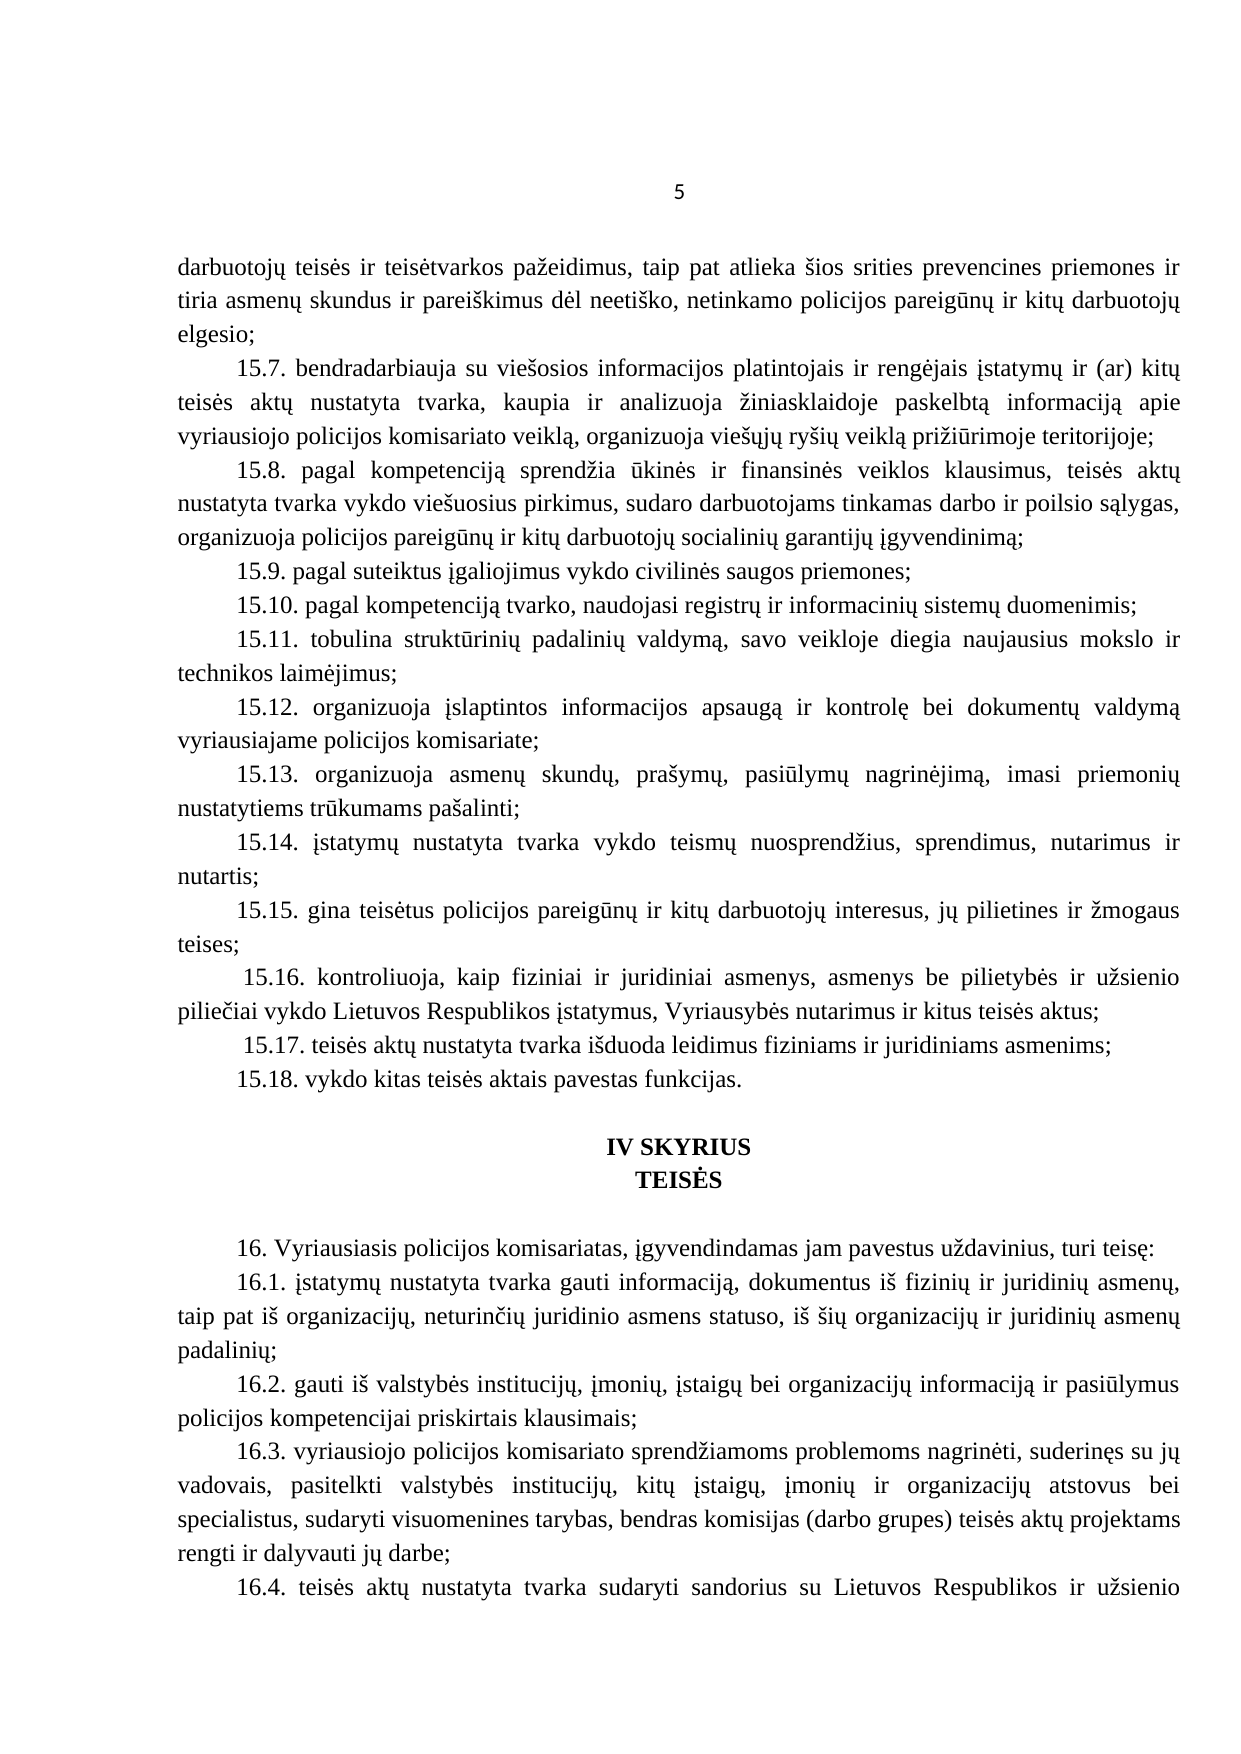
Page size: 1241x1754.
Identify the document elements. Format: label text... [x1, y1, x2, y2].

text 15.14. įstatymų nustatyta tvarka vykdo teismų nuosprendžius, sprendimus, nutarimus ir nutartis; [177, 827, 1181, 890]
text 15.8. pagal kompetenciją sprendžia ūkinės ir finansinės veiklos klausimus, teisės aktų nustatyta tvarka vykdo viešuosius pirkimus, sudaro darbuotojams tinkamas darbo ir poilsio sąlygas, organizuoja policijos pareigūnų ir kitų darbuotojų socialinių garantijų įgyvendinimą; [177, 455, 1181, 551]
text 15.15. gina teisėtus policijos pareigūnų ir kitų darbuotojų interesus, jų pilietines ir žmogaus teises; [177, 895, 1181, 957]
text 15.16. kontroliuoja, kaip fiziniai ir juridiniai asmenys, asmenys be pilietybės ir užsienio piliečiai vykdo Lietuvos Respublikos įstatymus, Vyriausybės nutarimus ir kitus teisės aktus; [177, 962, 1181, 1025]
text 15.17. teisės aktų nustatyta tvarka išduoda leidimus fiziniams ir juridiniams asmenims; [177, 1030, 1181, 1059]
text 15.9. pagal suteiktus įgaliojimus vykdo civilinės saugos priemones; [177, 556, 1181, 585]
text 15.10. pagal kompetenciją tvarko, naudojasi registrų ir informacinių sistemų duomenimis; [177, 590, 1181, 619]
text 15.7. bendradarbiauja su viešosios informacijos platintojais ir rengėjais įstatymų ir (ar) kitų teisės aktų nustatyta tvarka, kaupia ir analizuoja žiniasklaidoje paskelbtą informaciją apie vyriausiojo policijos komisariato veiklą, organizuoja viešųjų ryšių veiklą prižiūrimoje teritorijoje; [177, 353, 1181, 449]
text 15.18. vykdo kitas teisės aktais pavestas funkcijas. [177, 1064, 1181, 1093]
text 15.12. organizuoja įslaptintos informacijos apsaugą ir kontrolę bei dokumentų valdymą vyriausiajame policijos komisariate; [177, 692, 1181, 754]
text 15.13. organizuoja asmenų skundų, prašymų, pasiūlymų nagrinėjimą, imasi priemonių nustatytiems trūkumams pašalinti; [177, 759, 1181, 822]
text 16.1. įstatymų nustatyta tvarka gauti informaciją, dokumentus iš fizinių ir juridinių asmenų, taip pat iš organizacijų, neturinčių juridinio asmens statuso, iš šių organizacijų ir juridinių asmenų padalinių; [177, 1267, 1181, 1364]
text 16.4. teisės aktų nustatyta tvarka sudaryti sandorius su Lietuvos Respublikos ir užsienio [177, 1572, 1181, 1601]
text darbuotojų teisės ir teisėtvarkos pažeidimus, taip pat atlieka šios srities prevencines priemones ir tiria asmenų skundus ir pareiškimus dėl neetiško, netinkamo policijos pareigūnų ir kitų darbuotojų elgesio; [177, 252, 1181, 348]
text 15.11. tobulina struktūrinių padalinių valdymą, savo veikloje diegia naujausius mokslo ir technikos laimėjimus; [177, 624, 1181, 687]
text 16.2. gauti iš valstybės institucijų, įmonių, įstaigų bei organizacijų informaciją ir pasiūlymus policijos kompetencijai priskirtais klausimais; [177, 1369, 1181, 1431]
text 16. Vyriausiasis policijos komisariatas, įgyvendindamas jam pavestus uždavinius, turi teisę: [177, 1233, 1181, 1262]
text 16.3. vyriausiojo policijos komisariato sprendžiamoms problemoms nagrinėti, suderinęs su jų vadovais, pasitelkti valstybės institucijų, kitų įstaigų, įmonių ir organizacijų atstovus bei specialistus, sudaryti visuomenines tarybas, bendras komisijas (darbo grupes) teisės aktų projektams rengti ir dalyvauti jų darbe; [177, 1436, 1181, 1567]
text TEISĖS [176, 1166, 1181, 1194]
text IV SKYRIUS [176, 1132, 1181, 1161]
